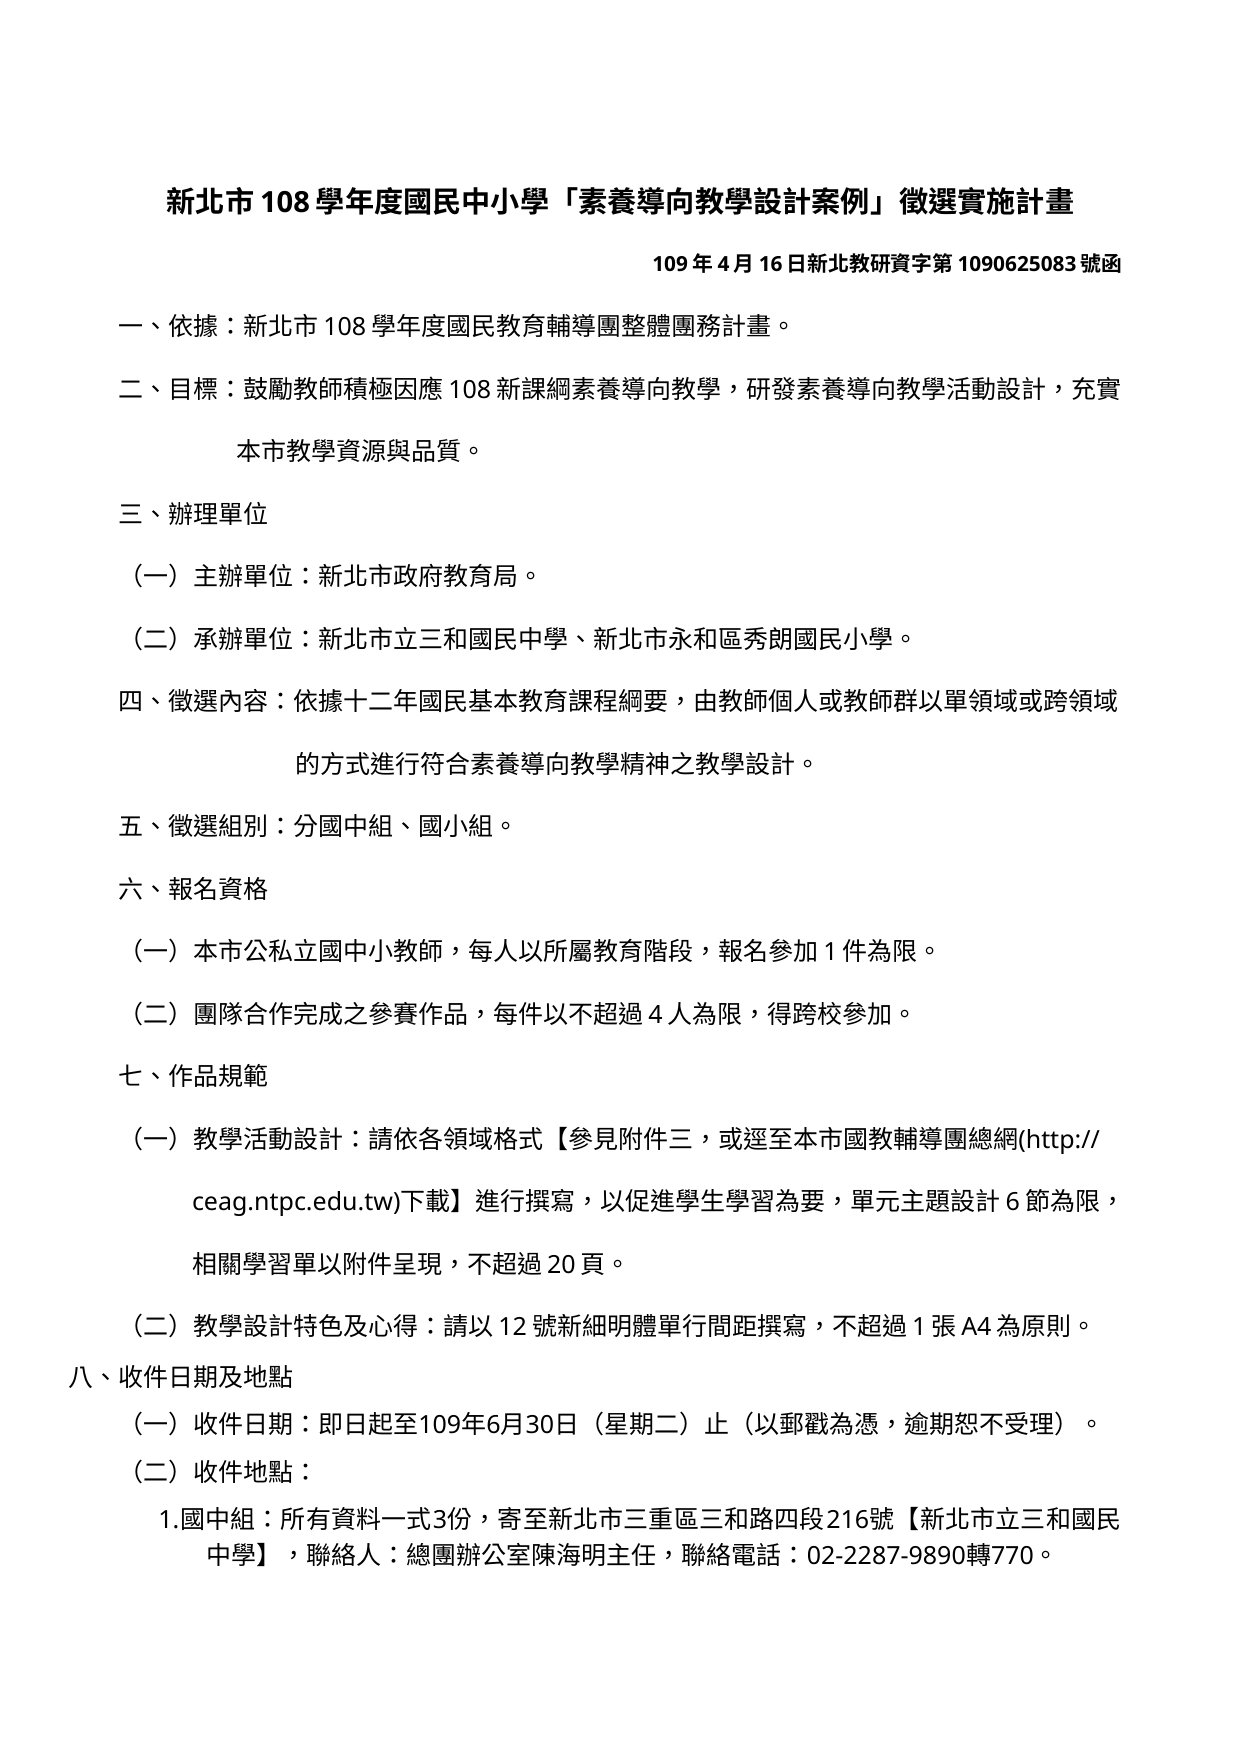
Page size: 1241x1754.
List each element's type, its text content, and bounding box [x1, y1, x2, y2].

text 四、徵選內容：依據十二年國民基本教育課程綱要，由教師個人或教師群以單領域或跨領域的方式進行符合素養導向教學精神之教學設計。 [118, 658, 1122, 783]
text 五、徵選組別：分國中組、國小組。 [118, 783, 1122, 846]
text 109年 4月16日新北教研資字第1090625083號函 [118, 221, 1122, 283]
text 二、目標：鼓勵教師積極因應108新課綱素養導向教學，研發素養導向教學活動設計，充實本市教學資源與品質。 [118, 346, 1122, 471]
text （二）團隊合作完成之參賽作品，每件以不超過4人為限，得跨校參加。 [118, 971, 1122, 1033]
text （二）承辦單位：新北市立三和國民中學、新北市永和區秀朗國民小學。 [118, 596, 1122, 658]
text （二）收件地點： [118, 1452, 1122, 1488]
text 三、辦理單位 [118, 471, 1122, 533]
text （一）教學活動設計：請依各領域格式【參見附件三，或逕至本市國教輔導團總網(http://ceag.ntpc.edu.tw)下載】進行撰寫，以促進學生學習為要，單元主題設計6節為限，相關學習單以附件呈現，不超過20頁。 [118, 1096, 1122, 1283]
text 八、收件日期及地點 [68, 1357, 1122, 1393]
text 六、報名資格 [118, 846, 1122, 908]
text 七、作品規範 [118, 1033, 1122, 1096]
text （一）主辦單位：新北市政府教育局。 [118, 533, 1122, 596]
text （二）教學設計特色及心得：請以12號新細明體單行間距撰寫，不超過1張A4為原則。 [118, 1283, 1122, 1346]
text 新北市108學年度國民中小學「素養導向教學設計案例」徵選實施計畫 [118, 158, 1122, 221]
text 1.國中組：所有資料一式3份，寄至新北市三重區三和路四段216號【新北市立三和國民中學】，聯絡人：總團辦公室陳海明主任，聯絡電話：02-2287-9890轉770。 [118, 1499, 1122, 1572]
text （一）收件日期：即日起至109年6月30日（星期二）止（以郵戳為憑，逾期恕不受理）。 [118, 1404, 1122, 1441]
text 一、依據：新北市108學年度國民教育輔導團整體團務計畫。 [118, 283, 1122, 346]
text （一）本市公私立國中小教師，每人以所屬教育階段，報名參加1件為限。 [118, 908, 1122, 971]
